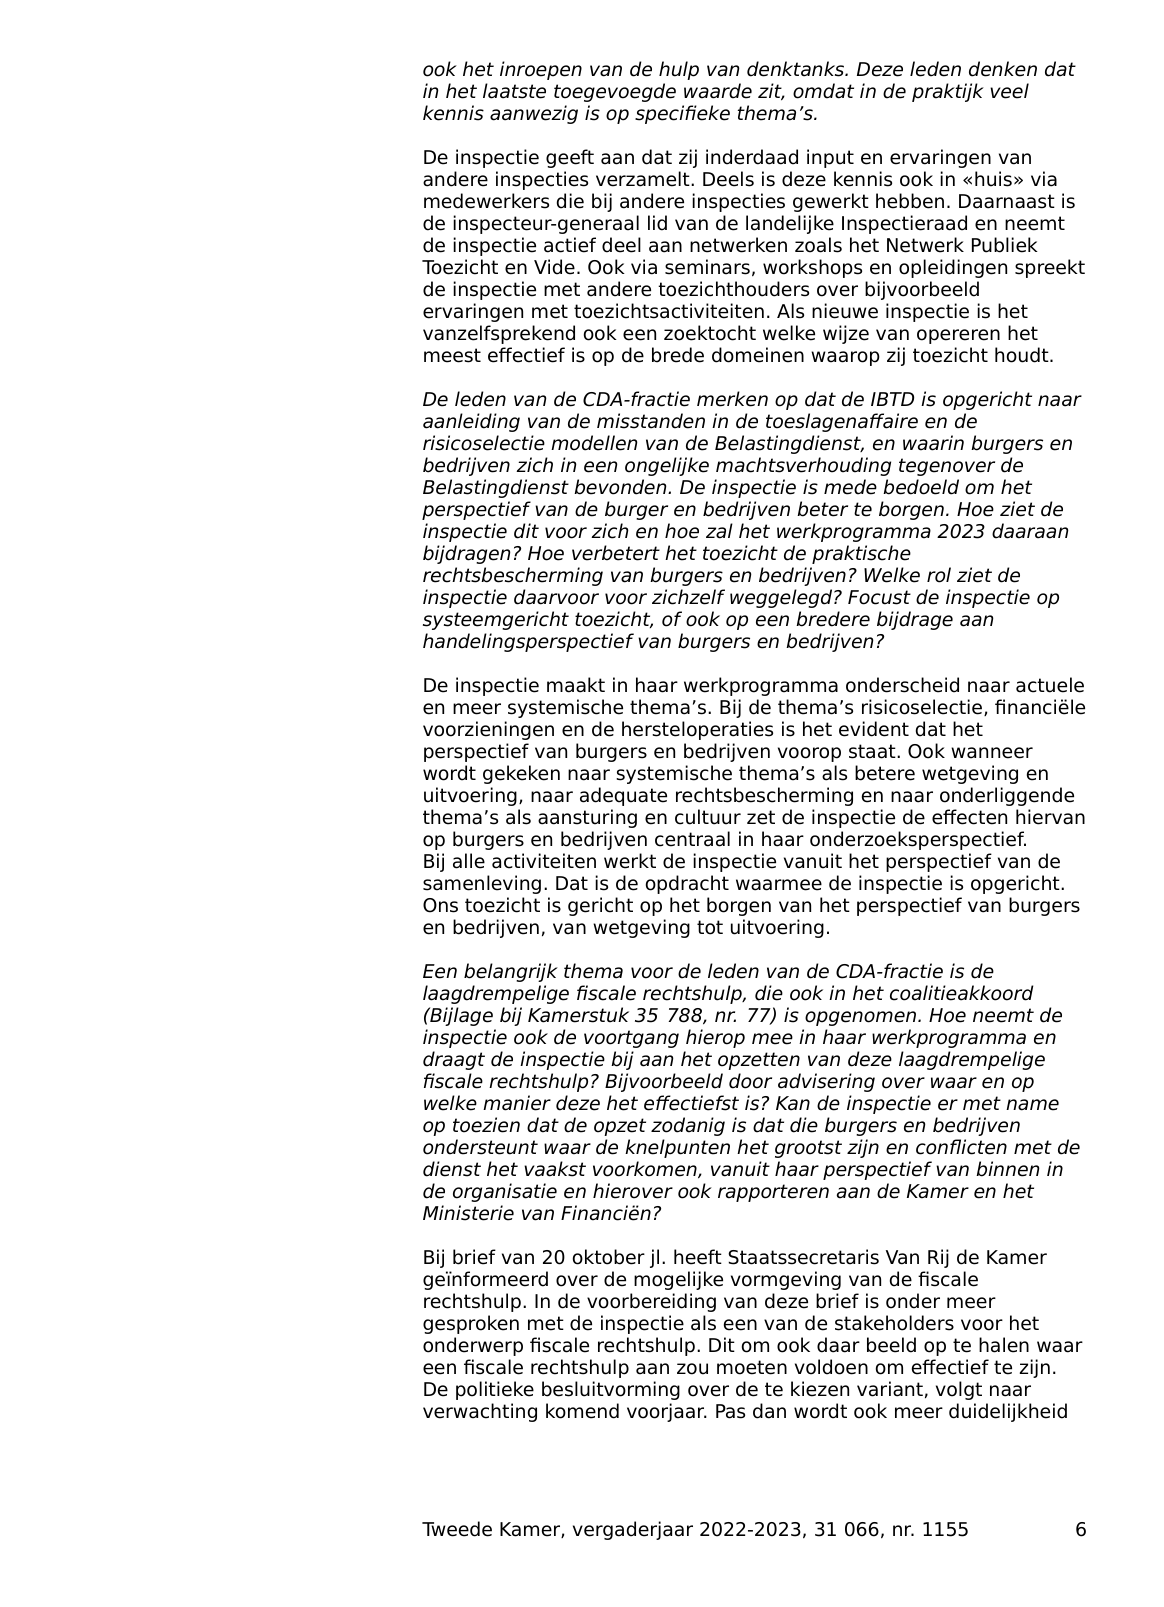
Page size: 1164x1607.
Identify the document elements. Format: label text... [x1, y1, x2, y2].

text Een belangrijk thema voor de leden van de CDA-fractie is de laagdrempelige fiscale rechtshulp, die ook in het coalitieakkoord (Bijlage bij Kamerstuk 35 788, nr. 77) is opgenomen. Hoe neemt de inspectie ook de voortgang hierop mee in haar werkprogramma en draagt de inspectie bij aan het opzetten van deze laagdrempelige fiscale rechtshulp? Bijvoorbeeld door advisering over waar en op welke manier deze het effectiefst is? Kan de inspectie er met name op toezien dat de opzet zodanig is dat die burgers en bedrijven ondersteunt waar de knelpunten het grootst zijn en conflicten met de dienst het vaakst voorkomen, vanuit haar perspectief van binnen in de organisatie en hierover ook rapporteren aan de Kamer en het Ministerie van Financiën? [422, 961, 1087, 1225]
text De leden van de CDA-fractie merken op dat de IBTD is opgericht naar aanleiding van de misstanden in de toeslagenaffaire en de risicoselectie modellen van de Belastingdienst, en waarin burgers en bedrijven zich in een ongelijke machtsverhouding tegenover de Belastingdienst bevonden. De inspectie is mede bedoeld om het perspectief van de burger en bedrijven beter te borgen. Hoe ziet de inspectie dit voor zich en hoe zal het werkprogramma 2023 daaraan bijdragen? Hoe verbetert het toezicht de praktische rechtsbescherming van burgers en bedrijven? Welke rol ziet de inspectie daarvoor voor zichzelf weggelegd? Focust de inspectie op systeemgericht toezicht, of ook op een bredere bijdrage aan handelingsperspectief van burgers en bedrijven? [422, 389, 1087, 653]
text De inspectie maakt in haar werkprogramma onderscheid naar actuele en meer systemische thema’s. Bij de thema’s risicoselectie, financiële voorzieningen en de hersteloperaties is het evident dat het perspectief van burgers en bedrijven voorop staat. Ook wanneer wordt gekeken naar systemische thema’s als betere wetgeving en uitvoering, naar adequate rechtsbescherming en naar onderliggende thema’s als aansturing en cultuur zet de inspectie de effecten hiervan op burgers en bedrijven centraal in haar onderzoeksperspectief. [422, 675, 1087, 851]
text ook het inroepen van de hulp van denktanks. Deze leden denken dat in het laatste toegevoegde waarde zit, omdat in de praktijk veel kennis aanwezig is op specifieke thema’s. [422, 59, 1087, 125]
text De inspectie geeft aan dat zij inderdaad input en ervaringen van andere inspecties verzamelt. Deels is deze kennis ook in «huis» via medewerkers die bij andere inspecties gewerkt hebben. Daarnaast is de inspecteur-generaal lid van de landelijke Inspectieraad en neemt de inspectie actief deel aan netwerken zoals het Netwerk Publiek Toezicht en Vide. Ook via seminars, workshops en opleidingen spreekt de inspectie met andere toezichthouders over bijvoorbeeld ervaringen met toezichtsactiviteiten. Als nieuwe inspectie is het vanzelfsprekend ook een zoektocht welke wijze van opereren het meest effectief is op de brede domeinen waarop zij toezicht houdt. [422, 147, 1087, 367]
text Bij alle activiteiten werkt de inspectie vanuit het perspectief van de samenleving. Dat is de opdracht waarmee de inspectie is opgericht. Ons toezicht is gericht op het borgen van het perspectief van burgers en bedrijven, van wetgeving tot uitvoering. [422, 851, 1087, 939]
text Bij brief van 20 oktober jl. heeft Staatssecretaris Van Rij de Kamer geïnformeerd over de mogelijke vormgeving van de fiscale rechtshulp. In de voorbereiding van deze brief is onder meer gesproken met de inspectie als een van de stakeholders voor het onderwerp fiscale rechtshulp. Dit om ook daar beeld op te halen waar een fiscale rechtshulp aan zou moeten voldoen om effectief te zijn. De politieke besluitvorming over de te kiezen variant, volgt naar verwachting komend voorjaar. Pas dan wordt ook meer duidelijkheid [422, 1247, 1087, 1423]
